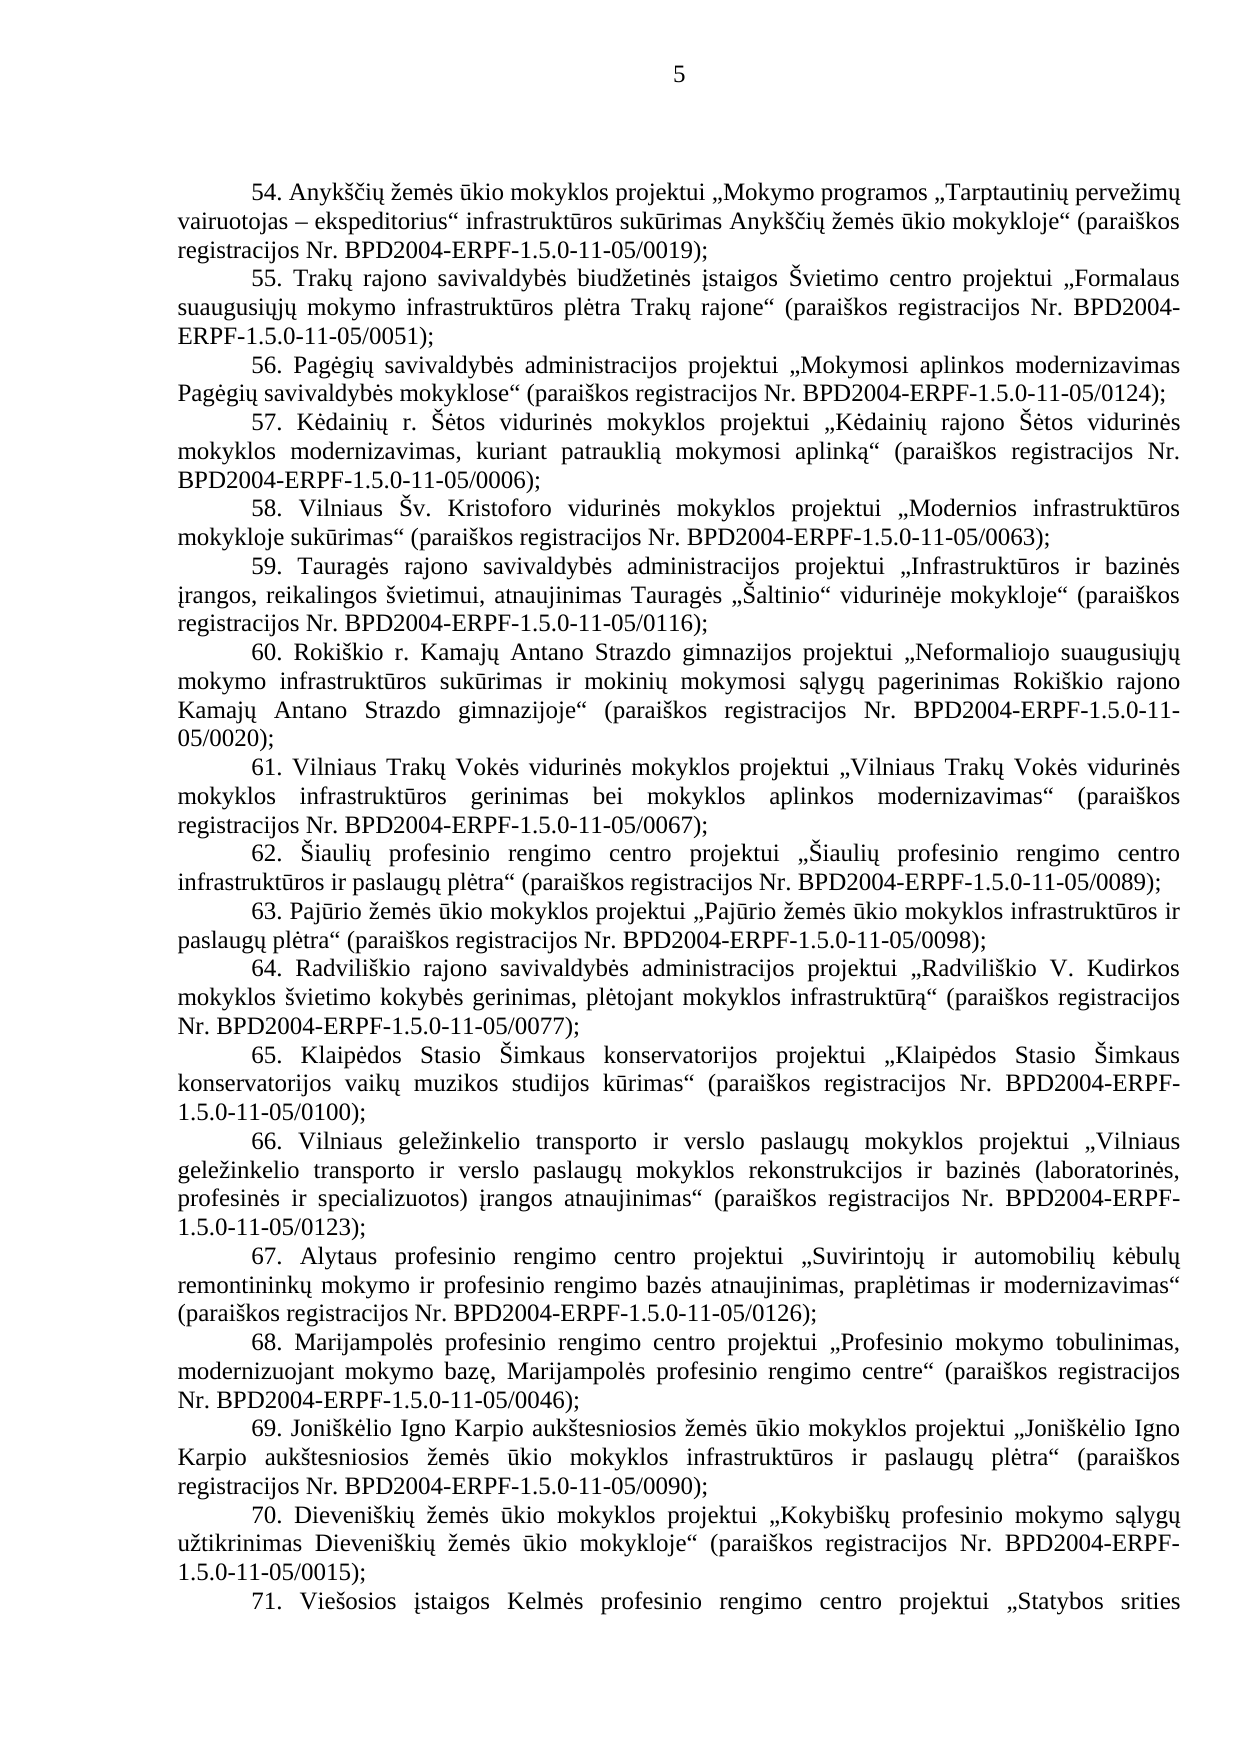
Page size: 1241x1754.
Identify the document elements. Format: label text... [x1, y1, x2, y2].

text 59. Tauragės rajono savivaldybės administracijos projektui „Infrastruktūros ir bazinės įrangos, reikalingos švietimui, atnaujinimas Tauragės „Šaltinio“ vidurinėje mokykloje“ (paraiškos registracijos Nr. BPD2004-ERPF-1.5.0-11-05/0116); [177, 551, 1181, 637]
text 62. Šiaulių profesinio rengimo centro projektui „Šiaulių profesinio rengimo centro infrastruktūros ir paslaugų plėtra“ (paraiškos registracijos Nr. BPD2004-ERPF-1.5.0-11-05/0089); [177, 838, 1181, 896]
text 67. Alytaus profesinio rengimo centro projektui „Suvirintojų ir automobilių kėbulų remontininkų mokymo ir profesinio rengimo bazės atnaujinimas, praplėtimas ir modernizavimas“ (paraiškos registracijos Nr. BPD2004-ERPF-1.5.0-11-05/0126); [177, 1241, 1181, 1327]
text 54. Anykščių žemės ūkio mokyklos projektui „Mokymo programos „Tarptautinių pervežimų vairuotojas – ekspeditorius“ infrastruktūros sukūrimas Anykščių žemės ūkio mokykloje“ (paraiškos registracijos Nr. BPD2004-ERPF-1.5.0-11-05/0019); [177, 177, 1181, 263]
text 66. Vilniaus geležinkelio transporto ir verslo paslaugų mokyklos projektui „Vilniaus geležinkelio transporto ir verslo paslaugų mokyklos rekonstrukcijos ir bazinės (laboratorinės, profesinės ir specializuotos) įrangos atnaujinimas“ (paraiškos registracijos Nr. BPD2004-ERPF-1.5.0-11-05/0123); [177, 1126, 1181, 1241]
text 58. Vilniaus Šv. Kristoforo vidurinės mokyklos projektui „Modernios infrastruktūros mokykloje sukūrimas“ (paraiškos registracijos Nr. BPD2004-ERPF-1.5.0-11-05/0063); [177, 493, 1181, 551]
text 55. Trakų rajono savivaldybės biudžetinės įstaigos Švietimo centro projektui „Formalaus suaugusiųjų mokymo infrastruktūros plėtra Trakų rajone“ (paraiškos registracijos Nr. BPD2004-ERPF-1.5.0-11-05/0051); [177, 263, 1181, 350]
text 65. Klaipėdos Stasio Šimkaus konservatorijos projektui „Klaipėdos Stasio Šimkaus konservatorijos vaikų muzikos studijos kūrimas“ (paraiškos registracijos Nr. BPD2004-ERPF-1.5.0-11-05/0100); [177, 1040, 1181, 1126]
text 71. Viešosios įstaigos Kelmės profesinio rengimo centro projektui „Statybos srities [177, 1586, 1181, 1615]
text 68. Marijampolės profesinio rengimo centro projektui „Profesinio mokymo tobulinimas, modernizuojant mokymo bazę, Marijampolės profesinio rengimo centre“ (paraiškos registracijos Nr. BPD2004-ERPF-1.5.0-11-05/0046); [177, 1327, 1181, 1413]
text 61. Vilniaus Trakų Vokės vidurinės mokyklos projektui „Vilniaus Trakų Vokės vidurinės mokyklos infrastruktūros gerinimas bei mokyklos aplinkos modernizavimas“ (paraiškos registracijos Nr. BPD2004-ERPF-1.5.0-11-05/0067); [177, 752, 1181, 838]
text 70. Dieveniškių žemės ūkio mokyklos projektui „Kokybiškų profesinio mokymo sąlygų užtikrinimas Dieveniškių žemės ūkio mokykloje“ (paraiškos registracijos Nr. BPD2004-ERPF-1.5.0-11-05/0015); [177, 1500, 1181, 1586]
text 60. Rokiškio r. Kamajų Antano Strazdo gimnazijos projektui „Neformaliojo suaugusiųjų mokymo infrastruktūros sukūrimas ir mokinių mokymosi sąlygų pagerinimas Rokiškio rajono Kamajų Antano Strazdo gimnazijoje“ (paraiškos registracijos Nr. BPD2004-ERPF-1.5.0-11-05/0020); [177, 637, 1181, 752]
text 63. Pajūrio žemės ūkio mokyklos projektui „Pajūrio žemės ūkio mokyklos infrastruktūros ir paslaugų plėtra“ (paraiškos registracijos Nr. BPD2004-ERPF-1.5.0-11-05/0098); [177, 896, 1181, 953]
text 69. Joniškėlio Igno Karpio aukštesniosios žemės ūkio mokyklos projektui „Joniškėlio Igno Karpio aukštesniosios žemės ūkio mokyklos infrastruktūros ir paslaugų plėtra“ (paraiškos registracijos Nr. BPD2004-ERPF-1.5.0-11-05/0090); [177, 1413, 1181, 1500]
text 64. Radviliškio rajono savivaldybės administracijos projektui „Radviliškio V. Kudirkos mokyklos švietimo kokybės gerinimas, plėtojant mokyklos infrastruktūrą“ (paraiškos registracijos Nr. BPD2004-ERPF-1.5.0-11-05/0077); [177, 953, 1181, 1040]
text 56. Pagėgių savivaldybės administracijos projektui „Mokymosi aplinkos modernizavimas Pagėgių savivaldybės mokyklose“ (paraiškos registracijos Nr. BPD2004-ERPF-1.5.0-11-05/0124); [177, 350, 1181, 407]
text 57. Kėdainių r. Šėtos vidurinės mokyklos projektui „Kėdainių rajono Šėtos vidurinės mokyklos modernizavimas, kuriant patrauklią mokymosi aplinką“ (paraiškos registracijos Nr. BPD2004-ERPF-1.5.0-11-05/0006); [177, 407, 1181, 493]
